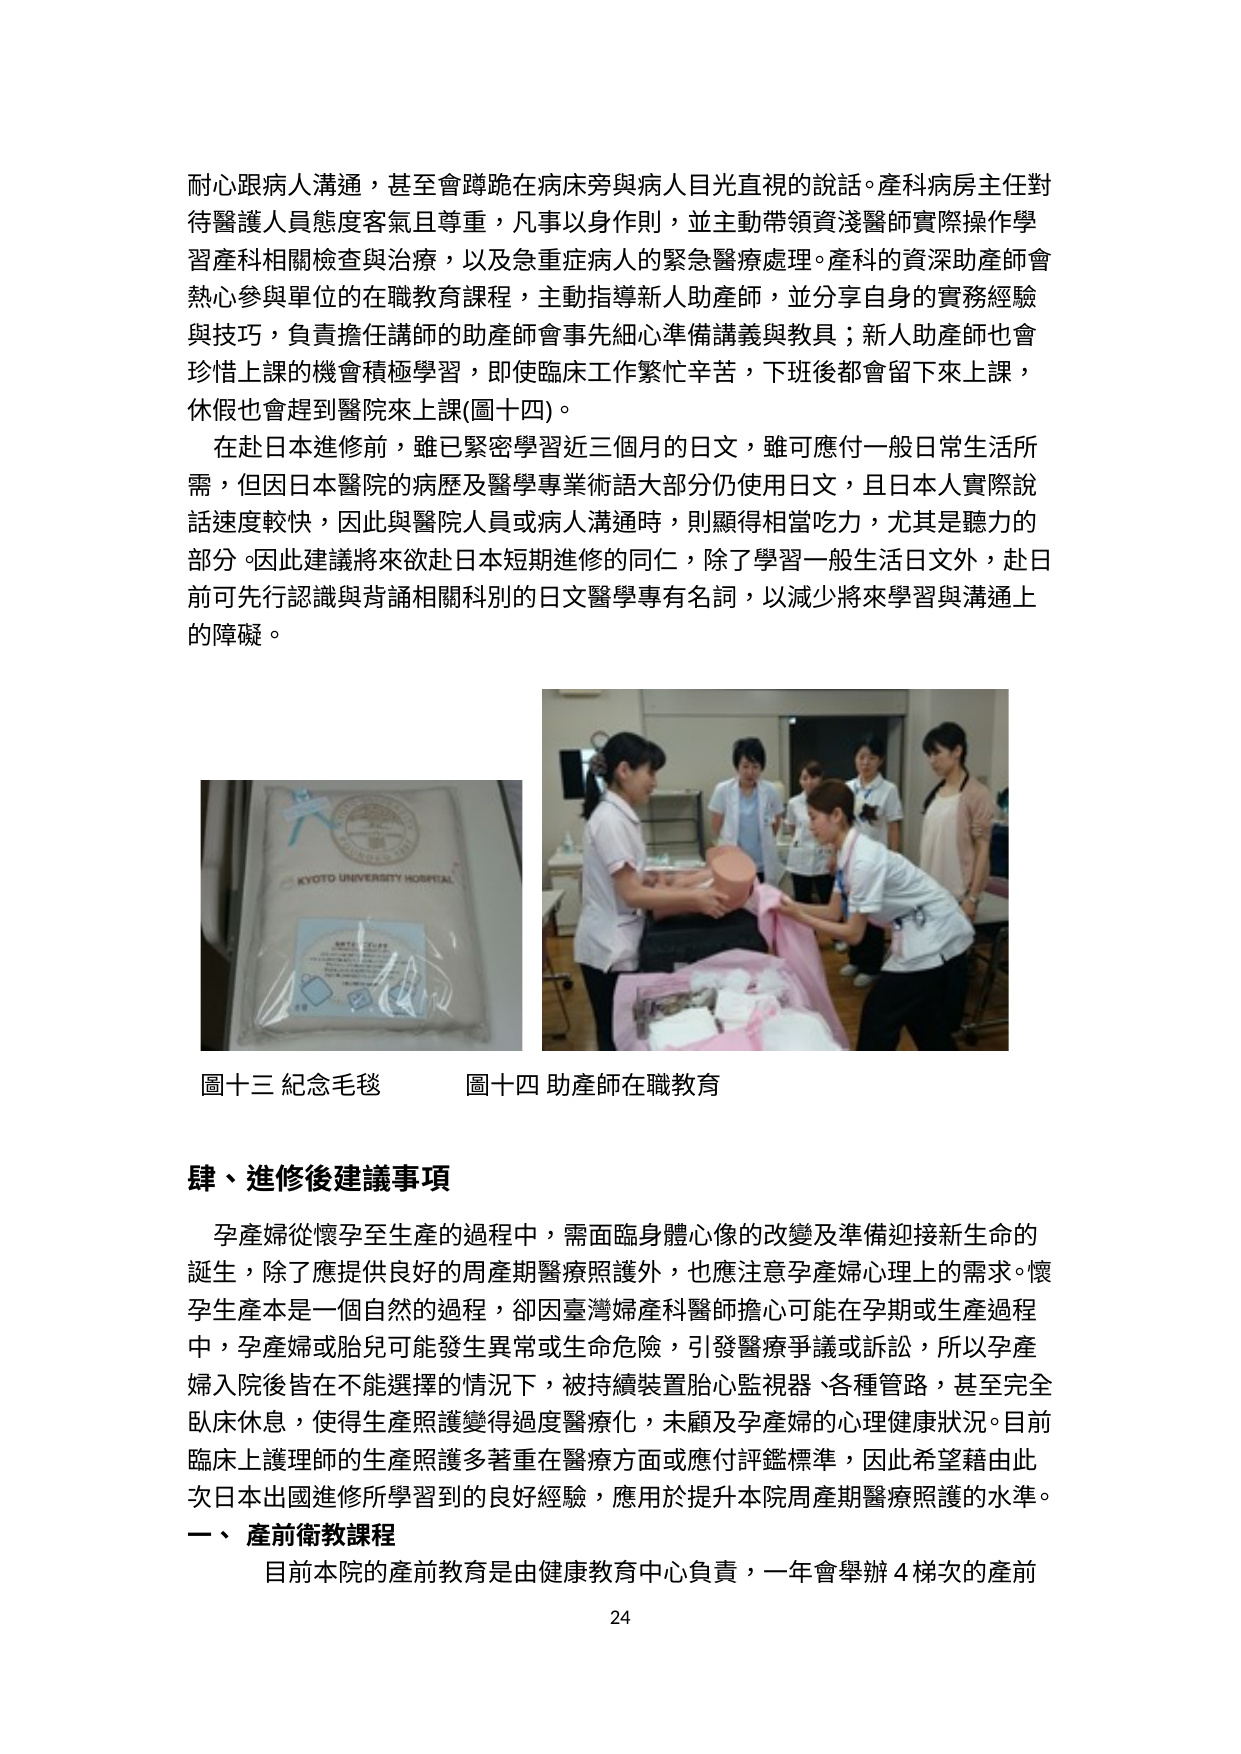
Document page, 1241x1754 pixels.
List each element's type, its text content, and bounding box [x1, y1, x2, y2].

list 產前衛教課程 [187, 1514, 1053, 1552]
text 孕產婦從懷孕至生產的過程中，需面臨身體心像的改變及準備迎接新生命的誕生，除了應提供良好的周產期醫療照護外，也應注意孕產婦心理上的需求。懷孕生產本是一個自然的過程，卻因臺灣婦產科醫師擔心可能在孕期或生產過程中，孕產婦或胎兒可能發生異常或生命危險，引發醫療爭議或訴訟，所以孕產婦入院後皆在不能選擇的情況下，被持續裝置胎心監視器、各種管路，甚至完全臥床休息，使得生產照護變得過度醫療化，未顧及孕產婦的心理健康狀況。目前臨床上護理師的生產照護多著重在醫療方面或應付評鑑標準，因此希望藉由此次日本出國進修所學習到的良好經驗，應用於提升本院周產期醫療照護的水準。 [187, 1214, 1053, 1514]
picture [200, 780, 523, 1051]
text 肆、進修後建議事項 [187, 1139, 1053, 1214]
picture [542, 689, 1009, 1051]
text 在赴日本進修前，雖已緊密學習近三個月的日文，雖可應付一般日常生活所需，但因日本醫院的病歷及醫學專業術語大部分仍使用日文，且日本人實際說話速度較快，因此與醫院人員或病人溝通時，則顯得相當吃力，尤其是聽力的部分。因此建議將來欲赴日本短期進修的同仁，除了學習一般生活日文外，赴日前可先行認識與背誦相關科別的日文醫學專有名詞，以減少將來學習與溝通上的障礙。 [187, 427, 1053, 652]
text 耐心跟病人溝通，甚至會蹲跪在病床旁與病人目光直視的說話。產科病房主任對待醫護人員態度客氣且尊重，凡事以身作則，並主動帶領資淺醫師實際操作學習產科相關檢查與治療，以及急重症病人的緊急醫療處理。產科的資深助產師會熱心參與單位的在職教育課程，主動指導新人助產師，並分享自身的實務經驗與技巧，負責擔任講師的助產師會事先細心準備講義與教具；新人助產師也會珍惜上課的機會積極學習，即使臨床工作繁忙辛苦，下班後都會留下來上課，休假也會趕到醫院來上課(圖十四)。 [187, 164, 1053, 427]
text 圖十三 紀念毛毯 圖十四 助產師在職教育 [187, 1064, 1053, 1102]
text 目前本院的產前教育是由健康教育中心負責，一年會舉辦4梯次的產前 [237, 1552, 1053, 1589]
